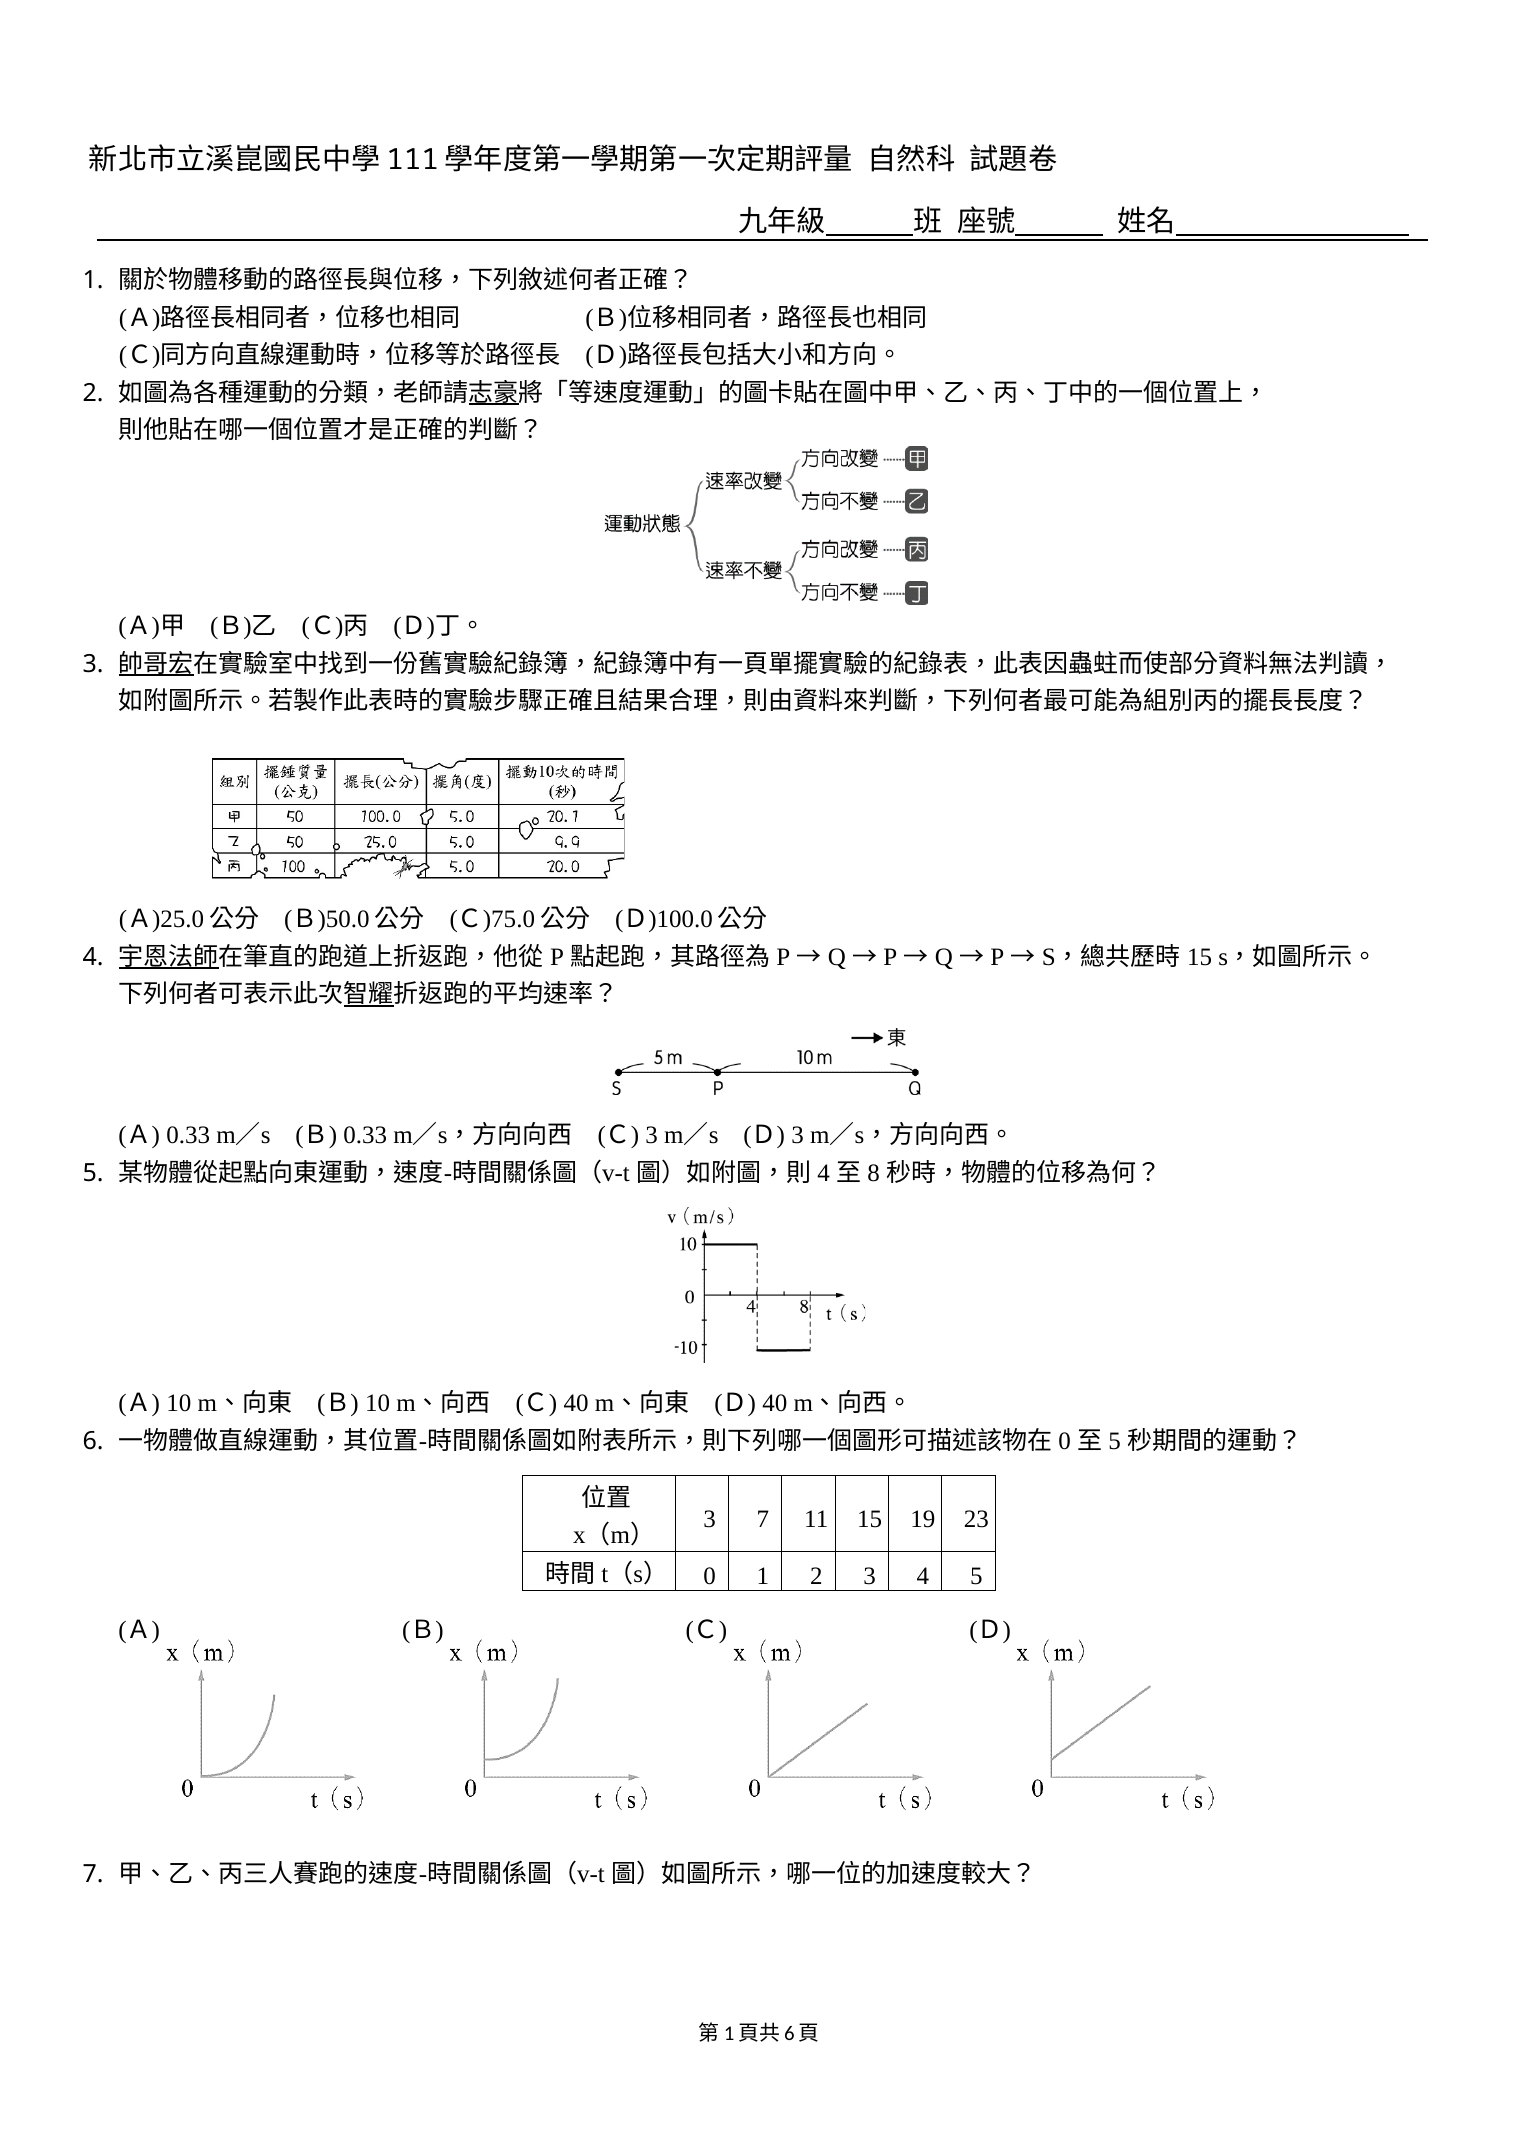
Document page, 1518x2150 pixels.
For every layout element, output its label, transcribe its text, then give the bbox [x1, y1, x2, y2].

table_cell 0 [676, 1552, 728, 1590]
text (Ａ) 0.33 m／s (Ｂ) 0.33 m／s，方向向西 (Ｃ) 3 m／s (Ｄ) 3 m／s，方向向西。 [118, 1114, 1429, 1151]
list 宇恩法師在筆直的跑道上折返跑，他從 P 點起跑，其路徑為 P → Q → P → Q → P → S，總共歷時 15 s，如圖所示。 [103, 935, 1429, 973]
table_cell 4 [889, 1552, 941, 1590]
text (Ａ) 10 m、向東 (Ｂ) 10 m、向西 (Ｃ) 40 m、向東 (Ｄ) 40 m、向西。 [118, 1381, 1429, 1419]
table_cell 時間 t（s） [523, 1552, 675, 1590]
list 帥哥宏在實驗室中找到一份舊實驗紀錄簿，紀錄簿中有一頁單擺實驗的紀錄表，此表因蟲蛀而使部分資料無法判讀， [103, 642, 1429, 679]
table_cell 1 [729, 1552, 781, 1590]
table_header 11 [782, 1476, 835, 1551]
table_header 7 [729, 1476, 781, 1551]
table_header 23 [942, 1476, 995, 1551]
table_header 15 [836, 1476, 888, 1551]
text 九年級 班 座號 姓名 [738, 177, 1429, 240]
text 則他貼在哪一個位置才是正確的判斷？ [118, 409, 1429, 446]
text 如附圖所示。若製作此表時的實驗步驟正確且結果合理，則由資料來判斷，下列何者最可能為組別丙的擺長長度？ [118, 679, 1429, 717]
text (Ｃ)同方向直線運動時，位移等於路徑長 (Ｄ)路徑長包括大小和方向。 [118, 334, 1429, 371]
text (Ａ) (Ｂ) (Ｃ) (Ｄ) [118, 1609, 1429, 1814]
text (Ａ)25.0公分 (Ｂ)50.0公分 (Ｃ)75.0公分 (Ｄ)100.0公分 [118, 898, 1429, 935]
list 如圖為各種運動的分類，老師請志豪將「等速度運動」的圖卡貼在圖中甲、乙、丙、丁中的一個位置上， [103, 371, 1429, 409]
table_header 3 [676, 1476, 728, 1551]
text 新北市立溪崑國民中學111學年度第一學期第一次定期評量 自然科 試題卷 [89, 115, 1429, 177]
text (Ａ)甲 (Ｂ)乙 (Ｃ)丙 (Ｄ)丁。 [118, 604, 1429, 642]
list 一物體做直線運動，其位置-時間關係圖如附表所示，則下列哪一個圖形可描述該物在 0 至 5 秒期間的運動？ [103, 1419, 1429, 1456]
text (Ａ)路徑長相同者，位移也相同 (Ｂ)位移相同者，路徑長也相同 [118, 296, 1429, 334]
table_header 19 [889, 1476, 941, 1551]
table_cell 3 [836, 1552, 888, 1590]
table_cell 2 [782, 1552, 835, 1590]
list 甲、乙、丙三人賽跑的速度-時間關係圖（v-t 圖）如圖所示，哪一位的加速度較大？ [103, 1852, 1429, 1889]
table_header 位置 x（m） [523, 1476, 675, 1551]
text 下列何者可表示此次智耀折返跑的平均速率？ [118, 973, 1429, 1010]
list 關於物體移動的路徑長與位移，下列敘述何者正確？ [103, 259, 1429, 296]
list 某物體從起點向東運動，速度-時間關係圖（v-t 圖）如附圖，則 4 至 8 秒時，物體的位移為何？ [103, 1151, 1429, 1189]
table_cell 5 [942, 1552, 995, 1590]
